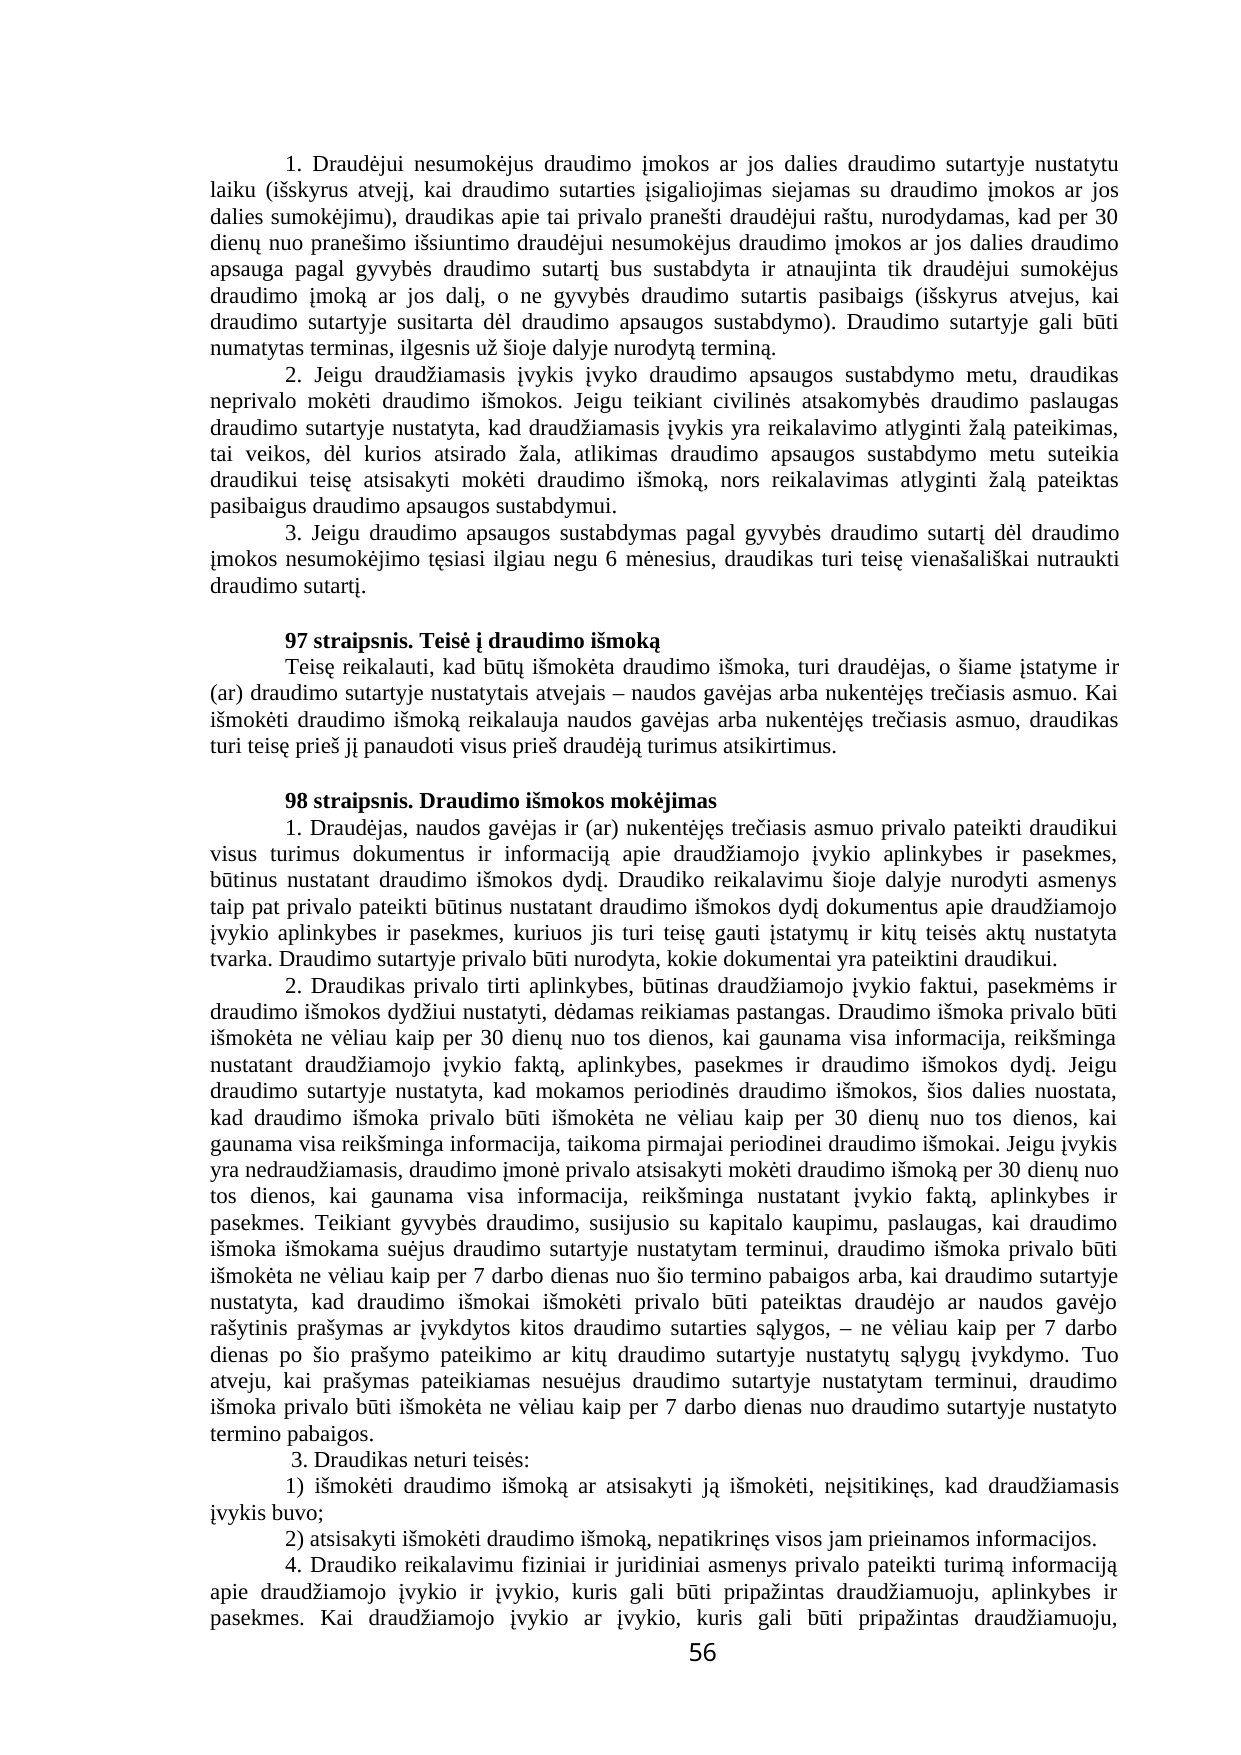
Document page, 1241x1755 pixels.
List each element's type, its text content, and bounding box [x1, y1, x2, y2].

text 2) atsisakyti išmokėti draudimo išmoką, nepatikrinęs visos jam prieinamos informacijos. [210, 1525, 1120, 1552]
text 1. Draudėjas, naudos gavėjas ir (ar) nukentėjęs trečiasis asmuo privalo pateikti draudikui visus turimus dokumentus ir informaciją apie draudžiamojo įvykio aplinkybes ir pasekmes, būtinus nustatant draudimo išmokos dydį. Draudiko reikalavimu šioje dalyje nurodyti asmenys taip pat privalo pateikti būtinus nustatant draudimo išmokos dydį dokumentus apie draudžiamojo įvykio aplinkybes ir pasekmes, kuriuos jis turi teisę gauti įstatymų ir kitų teisės aktų nustatyta tvarka. Draudimo sutartyje privalo būti nurodyta, kokie dokumentai yra pateiktini draudikui. [210, 814, 1118, 972]
text 97 straipsnis. Teisė į draudimo išmoką [210, 627, 1120, 653]
text Teisę reikalauti, kad būtų išmokėta draudimo išmoka, turi draudėjas, o šiame įstatyme ir (ar) draudimo sutartyje nustatytais atvejais – naudos gavėjas arba nukentėjęs trečiasis asmuo. Kai išmokėti draudimo išmoką reikalauja naudos gavėjas arba nukentėjęs trečiasis asmuo, draudikas turi teisę prieš jį panaudoti visus prieš draudėją turimus atsikirtimus. [210, 653, 1120, 758]
text 4. Draudiko reikalavimu fiziniai ir juridiniai asmenys privalo pateikti turimą informaciją apie draudžiamojo įvykio ir įvykio, kuris gali būti pripažintas draudžiamuoju, aplinkybes ir pasekmes. Kai draudžiamojo įvykio ar įvykio, kuris gali būti pripažintas draudžiamuoju, [210, 1552, 1118, 1631]
text 98 straipsnis. Draudimo išmokos mokėjimas [210, 787, 1120, 814]
text 3. Jeigu draudimo apsaugos sustabdymas pagal gyvybės draudimo sutartį dėl draudimo įmokos nesumokėjimo tęsiasi ilgiau negu 6 mėnesius, draudikas turi teisę vienašališkai nutraukti draudimo sutartį. [210, 519, 1120, 598]
text 2. Jeigu draudžiamasis įvykis įvyko draudimo apsaugos sustabdymo metu, draudikas neprivalo mokėti draudimo išmokos. Jeigu teikiant civilinės atsakomybės draudimo paslaugas draudimo sutartyje nustatyta, kad draudžiamasis įvykis yra reikalavimo atlyginti žalą pateikimas, tai veikos, dėl kurios atsirado žala, atlikimas draudimo apsaugos sustabdymo metu suteikia draudikui teisę atsisakyti mokėti draudimo išmoką, nors reikalavimas atlyginti žalą pateiktas pasibaigus draudimo apsaugos sustabdymui. [210, 361, 1120, 519]
text 2. Draudikas privalo tirti aplinkybes, būtinas draudžiamojo įvykio faktui, pasekmėms ir draudimo išmokos dydžiui nustatyti, dėdamas reikiamas pastangas. Draudimo išmoka privalo būti išmokėta ne vėliau kaip per 30 dienų nuo tos dienos, kai gaunama visa informacija, reikšminga nustatant draudžiamojo įvykio faktą, aplinkybes, pasekmes ir draudimo išmokos dydį. Jeigu draudimo sutartyje nustatyta, kad mokamos periodinės draudimo išmokos, šios dalies nuostata, kad draudimo išmoka privalo būti išmokėta ne vėliau kaip per 30 dienų nuo tos dienos, kai gaunama visa reikšminga informacija, taikoma pirmajai periodinei draudimo išmokai. Jeigu įvykis yra nedraudžiamasis, draudimo įmonė privalo atsisakyti mokėti draudimo išmoką per 30 dienų nuo tos dienos, kai gaunama visa informacija, reikšminga nustatant įvykio faktą, aplinkybes ir pasekmes. Teikiant gyvybės draudimo, susijusio su kapitalo kaupimu, paslaugas, kai draudimo išmoka išmokama suėjus draudimo sutartyje nustatytam terminui, draudimo išmoka privalo būti išmokėta ne vėliau kaip per 7 darbo dienas nuo šio termino pabaigos arba, kai draudimo sutartyje nustatyta, kad draudimo išmokai išmokėti privalo būti pateiktas draudėjo ar naudos gavėjo rašytinis prašymas ar įvykdytos kitos draudimo sutarties sąlygos, – ne vėliau kaip per 7 darbo dienas po šio prašymo pateikimo ar kitų draudimo sutartyje nustatytų sąlygų įvykdymo. Tuo atveju, kai prašymas pateikiamas nesuėjus draudimo sutartyje nustatytam terminui, draudimo išmoka privalo būti išmokėta ne vėliau kaip per 7 darbo dienas nuo draudimo sutartyje nustatyto termino pabaigos. [210, 972, 1118, 1446]
text 3. Draudikas neturi teisės: [210, 1446, 1118, 1472]
text 1) išmokėti draudimo išmoką ar atsisakyti ją išmokėti, neįsitikinęs, kad draudžiamasis įvykis buvo; [210, 1472, 1120, 1525]
text 1. Draudėjui nesumokėjus draudimo įmokos ar jos dalies draudimo sutartyje nustatytu laiku (išskyrus atvejį, kai draudimo sutarties įsigaliojimas siejamas su draudimo įmokos ar jos dalies sumokėjimu), draudikas apie tai privalo pranešti draudėjui raštu, nurodydamas, kad per 30 dienų nuo pranešimo išsiuntimo draudėjui nesumokėjus draudimo įmokos ar jos dalies draudimo apsauga pagal gyvybės draudimo sutartį bus sustabdyta ir atnaujinta tik draudėjui sumokėjus draudimo įmoką ar jos dalį, o ne gyvybės draudimo sutartis pasibaigs (išskyrus atvejus, kai draudimo sutartyje susitarta dėl draudimo apsaugos sustabdymo). Draudimo sutartyje gali būti numatytas terminas, ilgesnis už šioje dalyje nurodytą terminą. [210, 150, 1120, 361]
